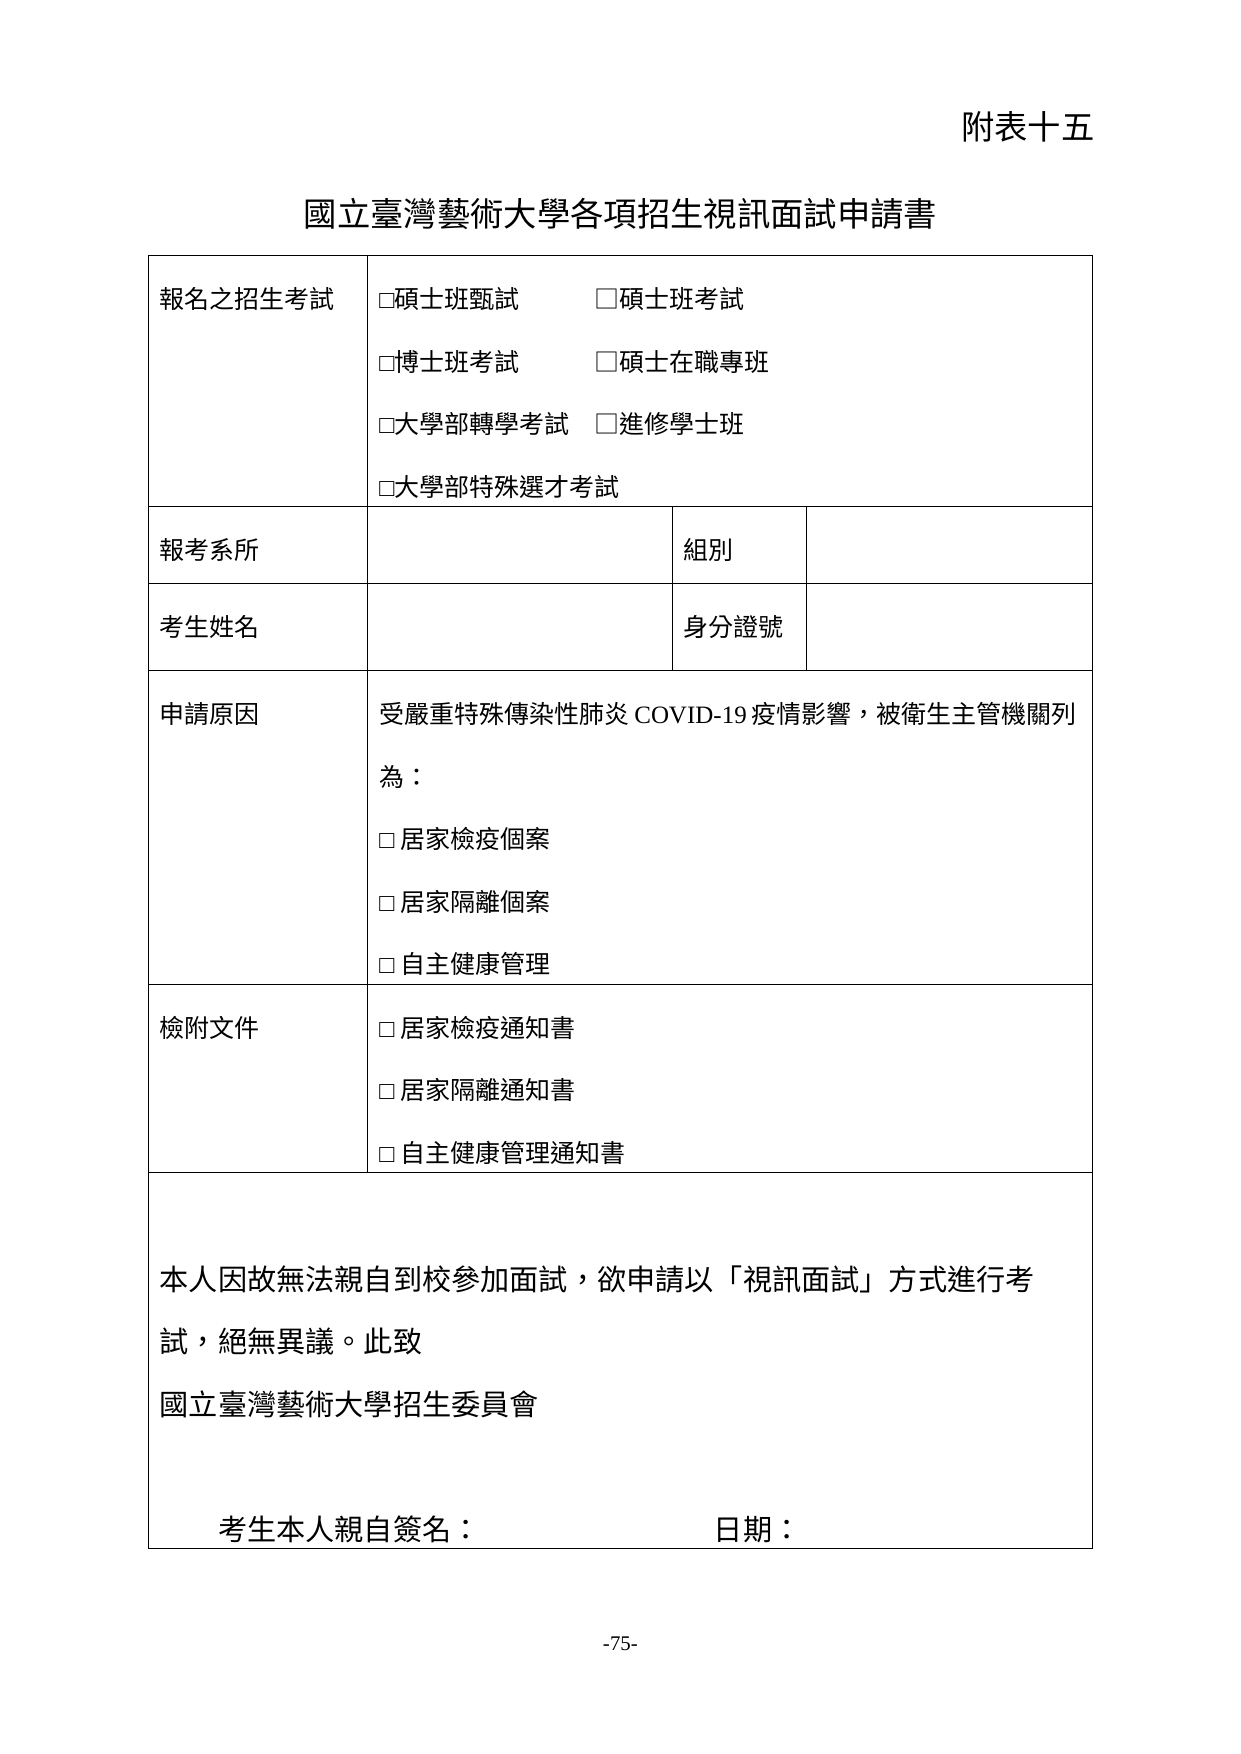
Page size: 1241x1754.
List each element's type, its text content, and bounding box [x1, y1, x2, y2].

table_header □碩士班甄試 □碩士班考試 □博士班考試 □碩士在職專班 □大學部轉學考試 □進修學士班 □大學部特殊選才考試 [368, 256, 1092, 506]
table_cell [368, 584, 672, 670]
table_cell 報考系所 [149, 507, 367, 583]
table_cell □ 居家檢疫通知書 □ 居家隔離通知書 □ 自主健康管理通知書 [368, 985, 1092, 1172]
table_cell 本人因故無法親自到校參加面試，欲申請以「視訊面試」方式進行考試，絕無異議。此致 國立臺灣藝術大學招生委員會 考生本人親自簽名： 日期： [149, 1173, 1092, 1548]
table_cell 考生姓名 [149, 584, 367, 670]
table_cell [807, 507, 1092, 583]
subtitle 國立臺灣藝術大學各項招生視訊面試申請書 [148, 188, 1092, 236]
table_cell 申請原因 [149, 671, 367, 984]
table_header 報名之招生考試 [149, 256, 367, 506]
table_cell 身分證號 [673, 584, 806, 670]
table_cell 受嚴重特殊傳染性肺炎COVID-19疫情影響，被衛生主管機關列為： □ 居家檢疫個案 □ 居家隔離個案 □ 自主健康管理 [368, 671, 1092, 984]
table_cell [368, 507, 672, 583]
table_cell 組別 [673, 507, 806, 583]
table_cell 檢附文件 [149, 985, 367, 1172]
table_cell [807, 584, 1092, 670]
